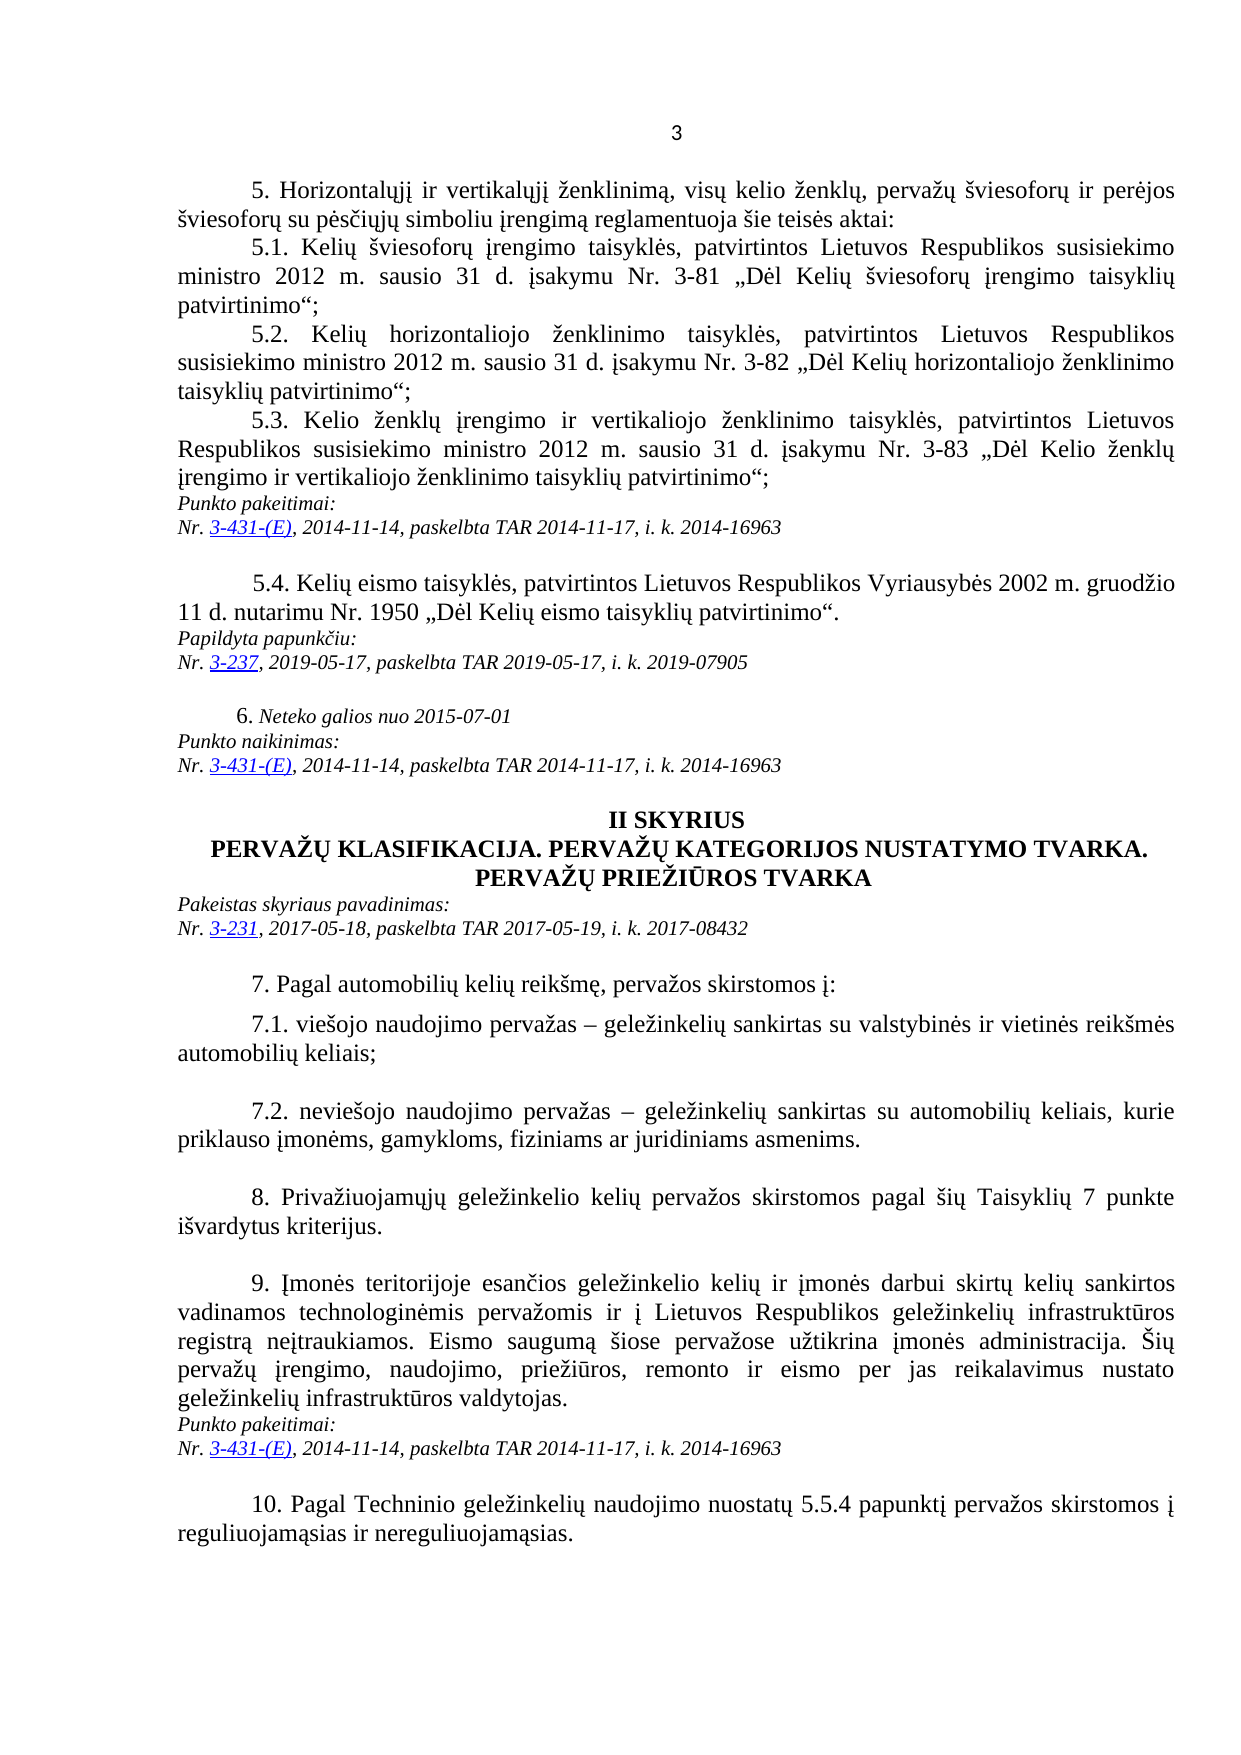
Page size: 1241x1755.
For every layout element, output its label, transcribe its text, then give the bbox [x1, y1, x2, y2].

text Punkto pakeitimai: [177, 491, 1176, 515]
text Nr. 3-237, 2019-05-17, paskelbta TAR 2019-05-17, i. k. 2019-07905 [177, 649, 1176, 674]
text 9. Įmonės teritorijoje esančios geležinkelio kelių ir įmonės darbui skirtų kelių sankirtos vadinamos technologinėmis pervažomis ir į Lietuvos Respublikos geležinkelių infrastruktūros registrą neįtraukiamos. Eismo saugumą šiose pervažose užtikrina įmonės administracija. Šių pervažų įrengimo, naudojimo, priežiūros, remonto ir eismo per jas reikalavimus nustato geležinkelių infrastruktūros valdytojas. [177, 1268, 1176, 1412]
text 5. Horizontalųjį ir vertikalųjį ženklinimą, visų kelio ženklų, pervažų šviesoforų ir perėjos šviesoforų su pėsčiųjų simboliu įrengimą reglamentuoja šie teisės aktai: [177, 175, 1176, 232]
text Papildyta papunkčiu: [177, 626, 1176, 649]
text II SKYRIUS [177, 806, 1176, 834]
text Nr. 3-431-(E), 2014-11-14, paskelbta TAR 2014-11-17, i. k. 2014-16963 [177, 753, 1176, 777]
text Nr. 3-431-(E), 2014-11-14, paskelbta TAR 2014-11-17, i. k. 2014-16963 [177, 1436, 1176, 1460]
text Nr. 3-431-(E), 2014-11-14, paskelbta TAR 2014-11-17, i. k. 2014-16963 [177, 515, 1176, 539]
text Pakeistas skyriaus pavadinimas: [177, 892, 1176, 916]
text PERVAŽŲ KLASIFIKACIJA. PERVAŽŲ KATEGORIJOS NUSTATYMO TVARKA. PERVAŽŲ PRIEŽIŪROS TVARKA [177, 834, 1176, 892]
text 5.3. Kelio ženklų įrengimo ir vertikaliojo ženklinimo taisyklės, patvirtintos Lietuvos Respublikos susisiekimo ministro 2012 m. sausio 31 d. įsakymu Nr. 3-83 „Dėl Kelio ženklų įrengimo ir vertikaliojo ženklinimo taisyklių patvirtinimo“; [177, 405, 1176, 491]
text Punkto naikinimas: [177, 729, 1176, 753]
text 7.2. neviešojo naudojimo pervažas – geležinkelių sankirtas su automobilių keliais, kurie priklauso įmonėms, gamykloms, fiziniams ar juridiniams asmenims. [177, 1096, 1176, 1153]
text 6. Neteko galios nuo 2015-07-01 [177, 702, 1176, 729]
text 5.1. Kelių šviesoforų įrengimo taisyklės, patvirtintos Lietuvos Respublikos susisiekimo ministro 2012 m. sausio 31 d. įsakymu Nr. 3-81 „Dėl Kelių šviesoforų įrengimo taisyklių patvirtinimo“; [177, 232, 1176, 319]
text 8. Privažiuojamųjų geležinkelio kelių pervažos skirstomos pagal šių Taisyklių 7 punkte išvardytus kriterijus. [177, 1182, 1176, 1239]
text 10. Pagal Techninio geležinkelių naudojimo nuostatų 5.5.4 papunktį pervažos skirstomos į reguliuojamąsias ir nereguliuojamąsias. [177, 1489, 1176, 1546]
text Punkto pakeitimai: [177, 1412, 1176, 1436]
text 5.4. Kelių eismo taisyklės, patvirtintos Lietuvos Respublikos Vyriausybės 2002 m. gruodžio 11 d. nutarimu Nr. 1950 „Dėl Kelių eismo taisyklių patvirtinimo“. [177, 568, 1176, 626]
text 7. Pagal automobilių kelių reikšmę, pervažos skirstomos į: [177, 969, 1176, 997]
text 7.1. viešojo naudojimo pervažas – geležinkelių sankirtas su valstybinės ir vietinės reikšmės automobilių keliais; [177, 1009, 1176, 1067]
text Nr. 3-231, 2017-05-18, paskelbta TAR 2017-05-19, i. k. 2017-08432 [177, 916, 1176, 940]
text 5.2. Kelių horizontaliojo ženklinimo taisyklės, patvirtintos Lietuvos Respublikos susisiekimo ministro 2012 m. sausio 31 d. įsakymu Nr. 3-82 „Dėl Kelių horizontaliojo ženklinimo taisyklių patvirtinimo“; [177, 319, 1176, 405]
